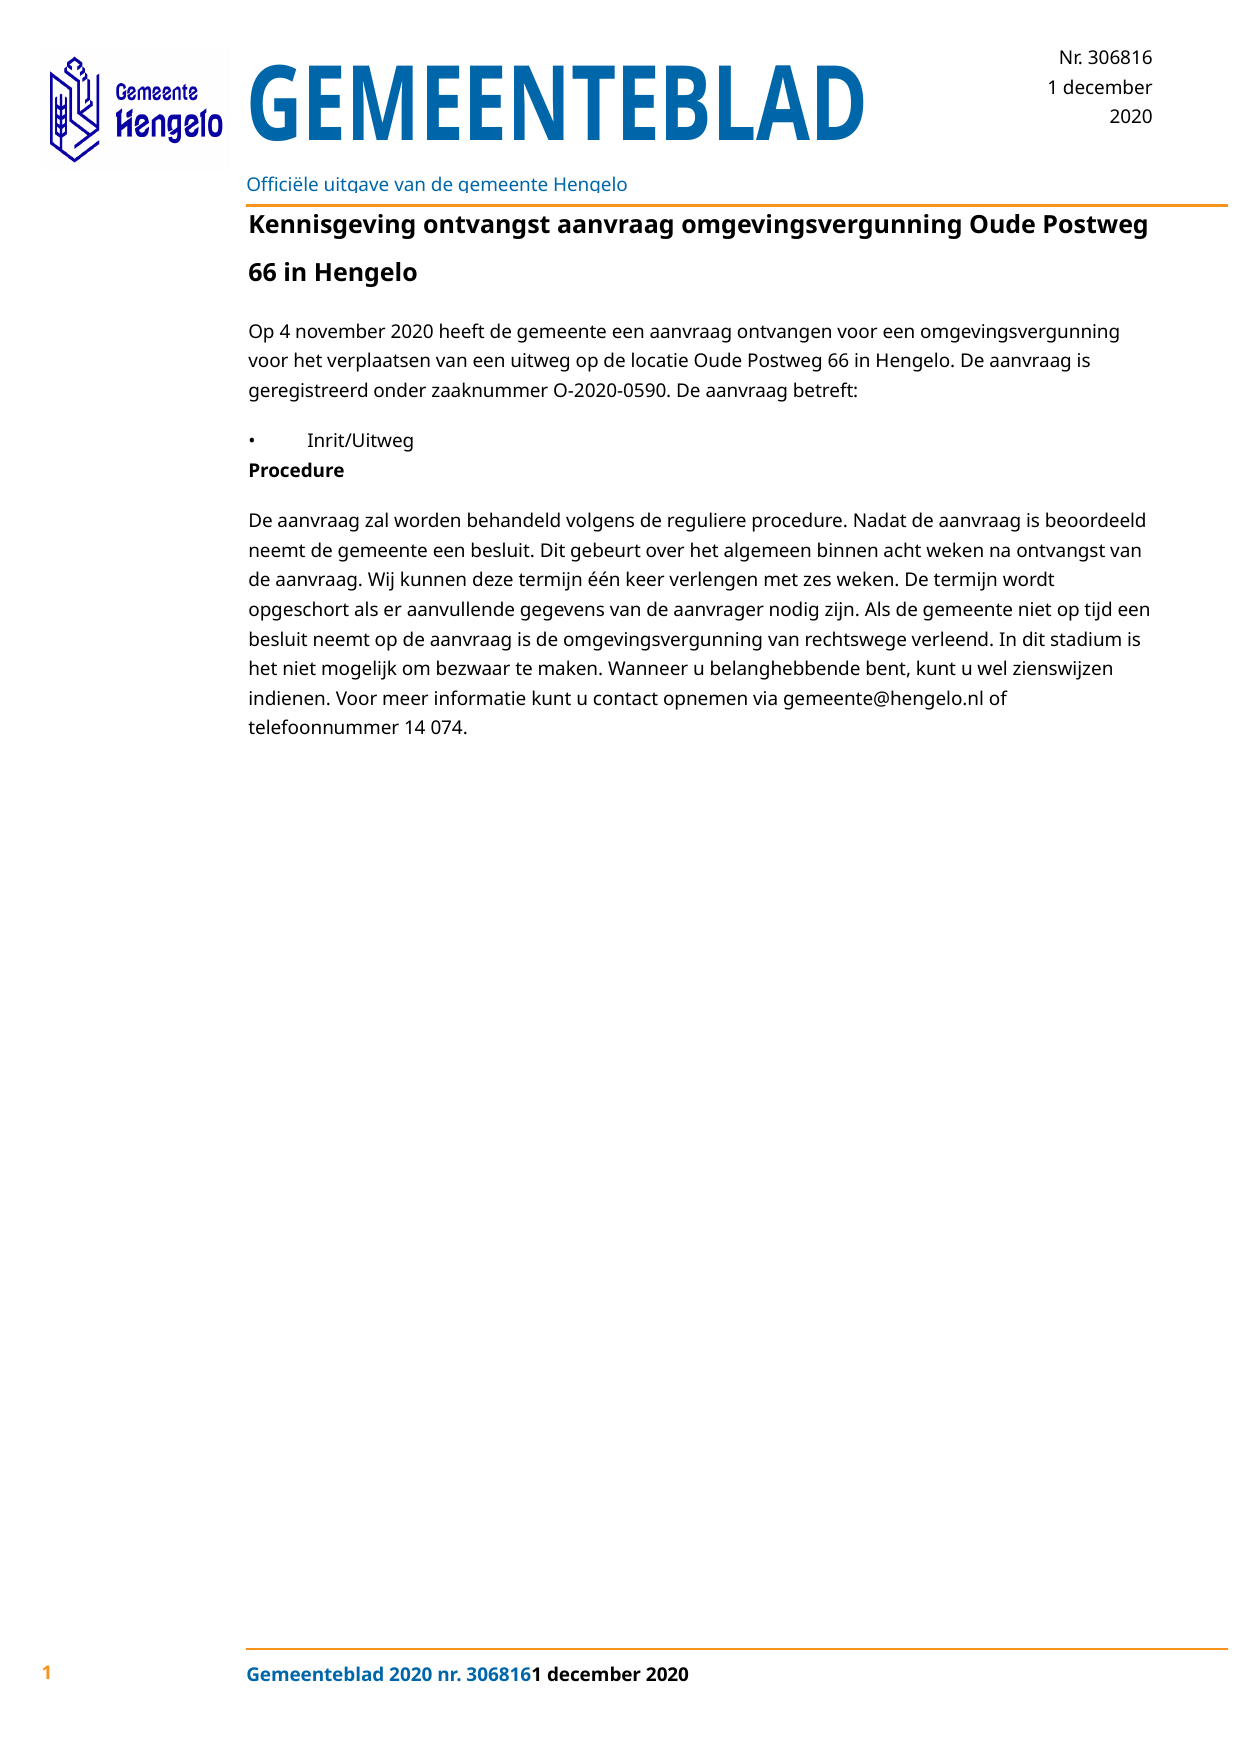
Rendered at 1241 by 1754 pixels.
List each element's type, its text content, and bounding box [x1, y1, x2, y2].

text Op 4 november 2020 heeft de gemeente een aanvraag ontvangen voor een omgevingsvergunning voor het verplaatsen van een uitweg op de locatie Oude Postweg 66 in Hengelo. De aanvraag is geregistreerd onder zaaknummer O-2020-0590. De aanvraag betreft: [248, 318, 1152, 403]
list Inrit/Uitweg [248, 427, 1152, 453]
picture [41, 47, 231, 172]
text Procedure [248, 457, 1152, 483]
text De aanvraag zal worden behandeld volgens de reguliere procedure. Nadat de aanvraag is beoordeeld neemt de gemeente een besluit. Dit gebeurt over het algemeen binnen acht weken na ontvangst van de aanvraag. Wij kunnen deze termijn één keer verlengen met zes weken. De termijn wordt opgeschort als er aanvullende gegevens van de aanvrager nodig zijn. Als de gemeente niet op tijd een besluit neemt op de aanvraag is de omgevingsvergunning van rechtswege verleend. In dit stadium is het niet mogelijk om bezwaar te maken. Wanneer u belanghebbende bent, kunt u wel zienswijzen indienen. Voor meer informatie kunt u contact opnemen via gemeente@hengelo.nl of telefoonnummer 14 074. [248, 507, 1152, 740]
text Kennisgeving ontvangst aanvraag omgevingsvergunning Oude Postweg 66 in Hengelo [248, 207, 1152, 288]
